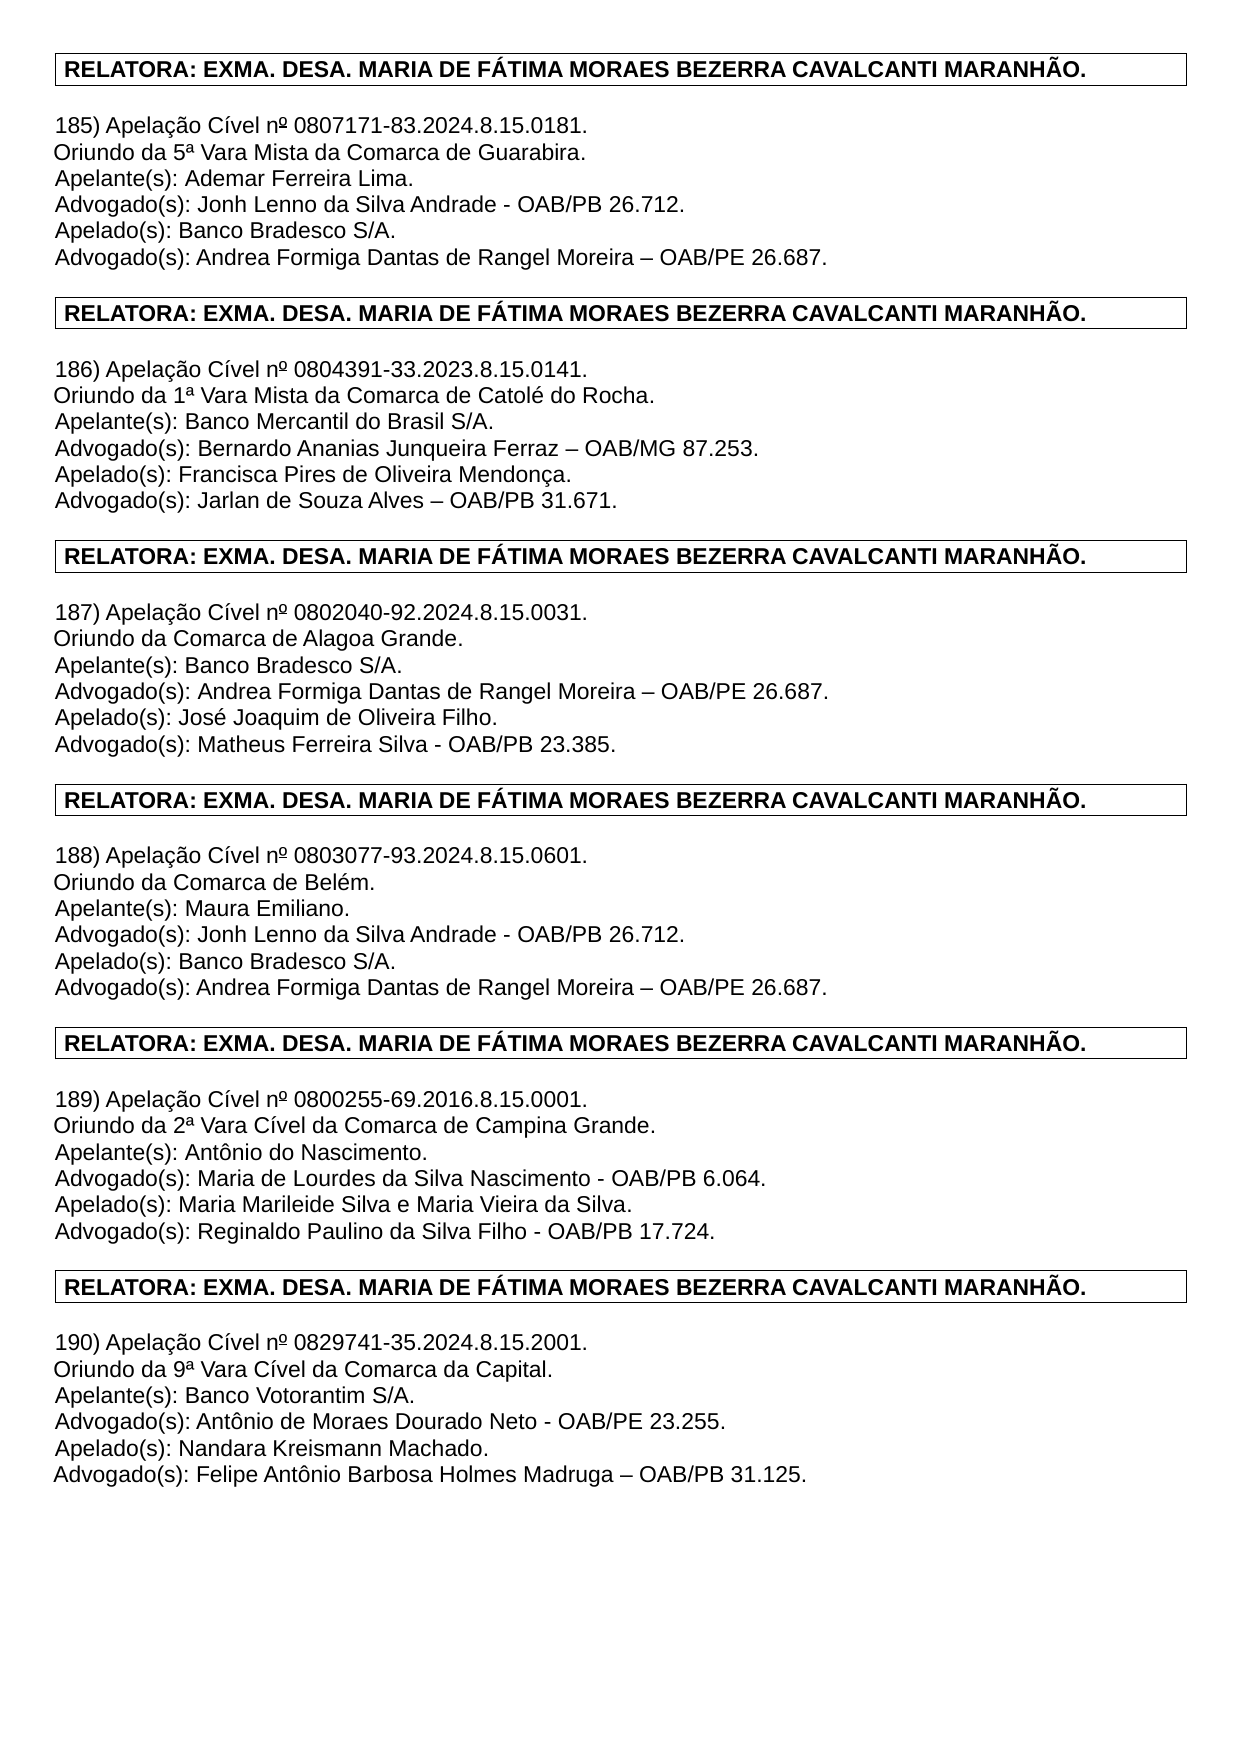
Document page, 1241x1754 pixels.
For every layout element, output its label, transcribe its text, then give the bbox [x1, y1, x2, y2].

text Advogado(s): Jarlan de Souza Alves – OAB/PB 31.671. [54, 487, 1187, 514]
text Apelante(s): Banco Bradesco S/A. [54, 652, 1187, 678]
text Apelado(s): Nandara Kreismann Machado. [54, 1435, 1187, 1461]
text 186) Apelação Cível nº 0804391-33.2023.8.15.0141. [54, 356, 1187, 382]
text Apelado(s): Banco Bradesco S/A. [54, 948, 1187, 974]
text Apelante(s): Antônio do Nascimento. [54, 1138, 1187, 1165]
text Advogado(s): Antônio de Moraes Dourado Neto - OAB/PE 23.255. [54, 1408, 1187, 1435]
text Advogado(s): Jonh Lenno da Silva Andrade - OAB/PB 26.712. [54, 921, 1187, 948]
text Advogado(s): Matheus Ferreira Silva - OAB/PB 23.385. [54, 731, 1187, 757]
text Apelado(s): Banco Bradesco S/A. [54, 217, 1187, 244]
text Oriundo da 9ª Vara Cível da Comarca da Capital. [53, 1356, 1187, 1382]
text Oriundo da 2ª Vara Cível da Comarca de Campina Grande. [53, 1112, 1187, 1138]
text Advogado(s): Andrea Formiga Dantas de Rangel Moreira – OAB/PE 26.687. [54, 974, 1187, 1001]
text 190) Apelação Cível nº 0829741-35.2024.8.15.2001. [54, 1329, 1187, 1356]
text Advogado(s): Felipe Antônio Barbosa Holmes Madruga – OAB/PB 31.125. [53, 1461, 992, 1487]
text Advogado(s): Jonh Lenno da Silva Andrade - OAB/PB 26.712. [54, 191, 1187, 217]
text RELATORA: EXMA. DESA. MARIA DE FÁTIMA MORAES BEZERRA CAVALCANTI MARANHÃO. [56, 541, 1186, 572]
text 185) Apelação Cível nº 0807171-83.2024.8.15.0181. [54, 112, 1187, 138]
text 188) Apelação Cível nº 0803077-93.2024.8.15.0601. [54, 842, 1187, 869]
text RELATORA: EXMA. DESA. MARIA DE FÁTIMA MORAES BEZERRA CAVALCANTI MARANHÃO. [56, 54, 1186, 85]
text Apelante(s): Banco Mercantil do Brasil S/A. [54, 408, 1187, 434]
text Oriundo da Comarca de Alagoa Grande. [53, 625, 1187, 652]
text Advogado(s): Andrea Formiga Dantas de Rangel Moreira – OAB/PE 26.687. [54, 678, 1187, 704]
text Apelante(s): Banco Votorantim S/A. [54, 1382, 1187, 1408]
text Advogado(s): Maria de Lourdes da Silva Nascimento - OAB/PB 6.064. [54, 1165, 1187, 1191]
text Advogado(s): Bernardo Ananias Junqueira Ferraz – OAB/MG 87.253. [54, 434, 1187, 461]
text Apelado(s): José Joaquim de Oliveira Filho. [54, 704, 1187, 731]
text Apelado(s): Maria Marileide Silva e Maria Vieira da Silva. [54, 1191, 1187, 1218]
text 189) Apelação Cível nº 0800255-69.2016.8.15.0001. [54, 1086, 1187, 1112]
text Apelado(s): Francisca Pires de Oliveira Mendonça. [54, 461, 1187, 487]
text Apelante(s): Ademar Ferreira Lima. [54, 165, 1187, 191]
text Apelante(s): Maura Emiliano. [54, 895, 1187, 921]
text Advogado(s): Reginaldo Paulino da Silva Filho - OAB/PB 17.724. [54, 1218, 1187, 1244]
text Oriundo da 5ª Vara Mista da Comarca de Guarabira. [53, 138, 1187, 165]
text Advogado(s): Andrea Formiga Dantas de Rangel Moreira – OAB/PE 26.687. [54, 244, 1187, 270]
text RELATORA: EXMA. DESA. MARIA DE FÁTIMA MORAES BEZERRA CAVALCANTI MARANHÃO. [56, 785, 1186, 815]
text RELATORA: EXMA. DESA. MARIA DE FÁTIMA MORAES BEZERRA CAVALCANTI MARANHÃO. [56, 1028, 1186, 1058]
text Oriundo da Comarca de Belém. [53, 869, 1187, 895]
text 187) Apelação Cível nº 0802040-92.2024.8.15.0031. [54, 599, 1187, 625]
text RELATORA: EXMA. DESA. MARIA DE FÁTIMA MORAES BEZERRA CAVALCANTI MARANHÃO. [56, 298, 1186, 328]
text RELATORA: EXMA. DESA. MARIA DE FÁTIMA MORAES BEZERRA CAVALCANTI MARANHÃO. [56, 1271, 1186, 1302]
text Oriundo da 1ª Vara Mista da Comarca de Catolé do Rocha. [53, 382, 1187, 408]
